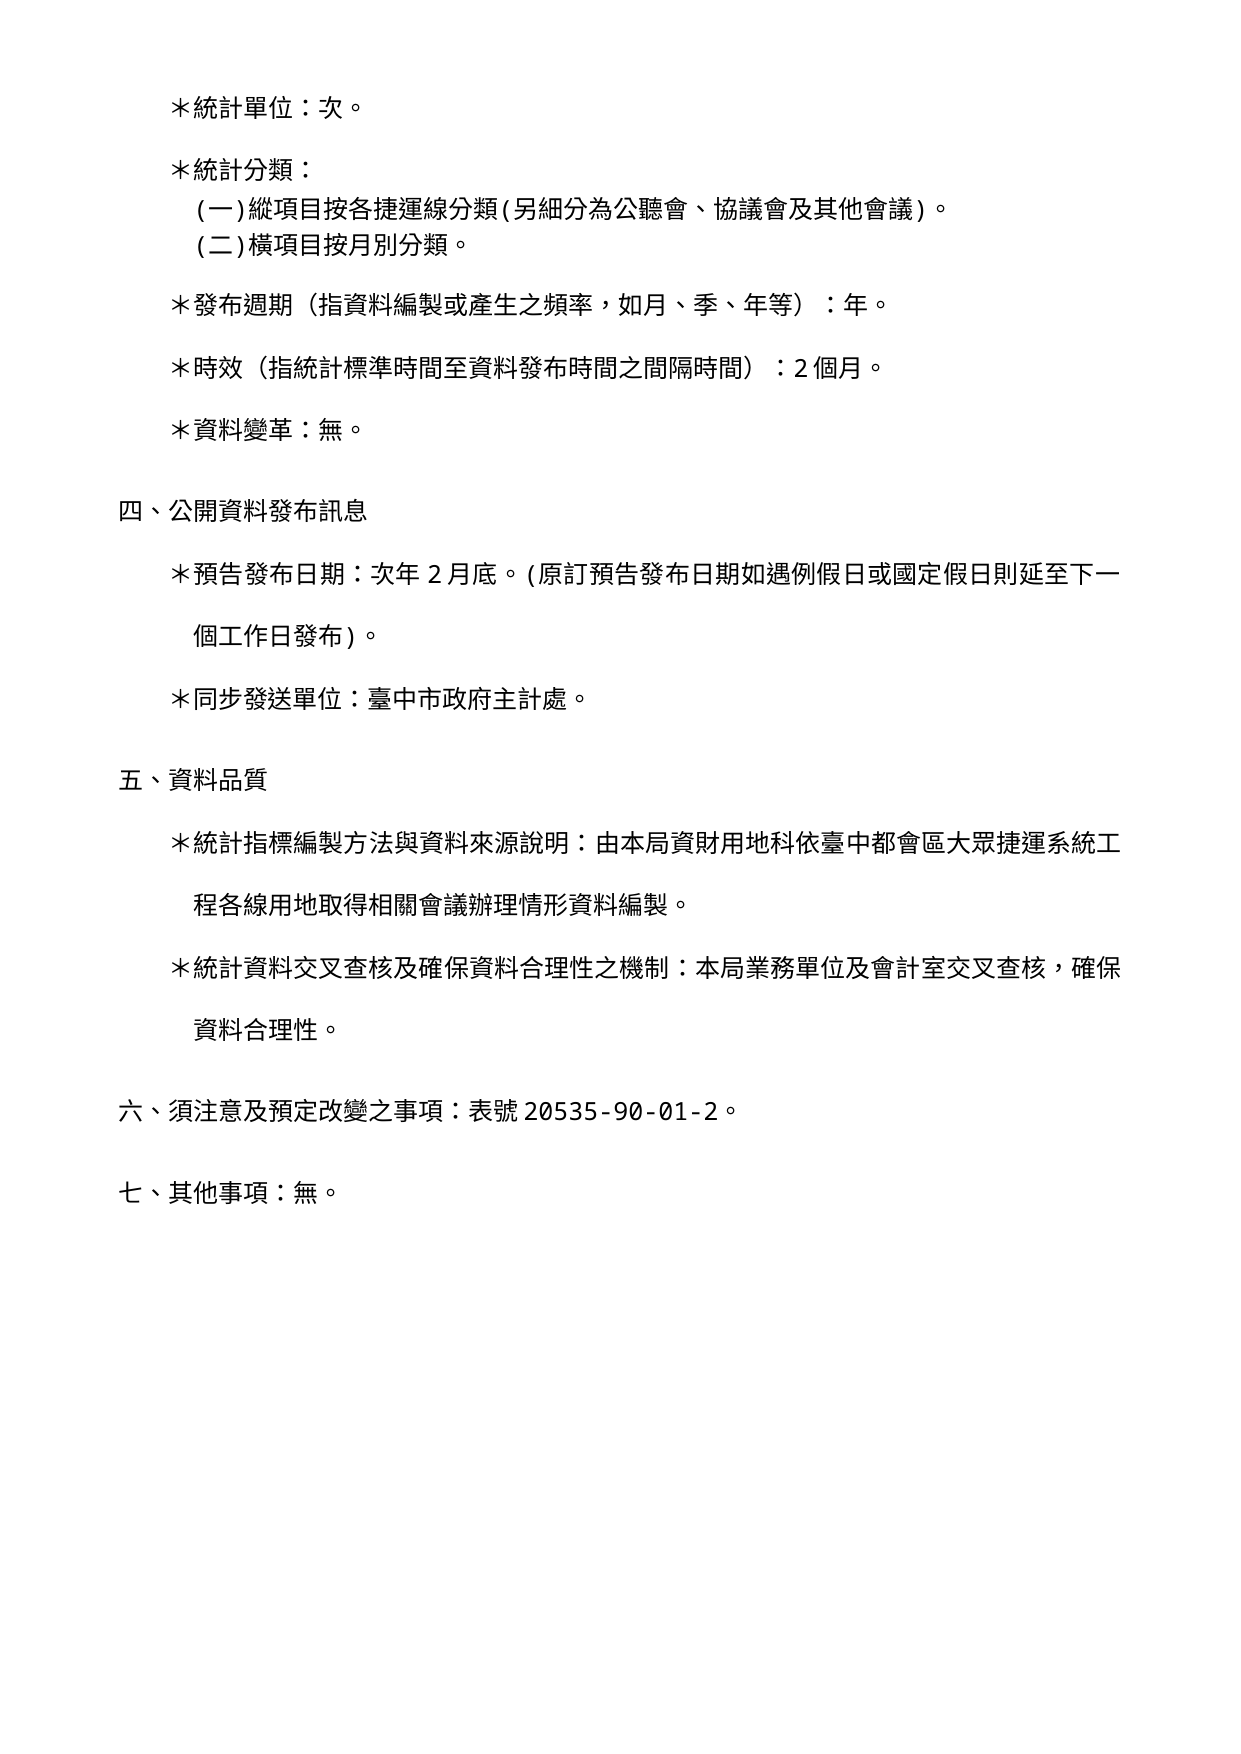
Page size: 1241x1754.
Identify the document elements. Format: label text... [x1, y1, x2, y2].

text 七、其他事項：無。 [118, 1149, 1122, 1212]
text 四、公開資料發布訊息 [118, 468, 1122, 531]
text 六、須注意及預定改變之事項：表號20535-90-01-2。 [118, 1068, 1122, 1131]
text ＊時效（指統計標準時間至資料發布時間之間隔時間）：2個月。 [168, 324, 1122, 387]
text ＊統計指標編製方法與資料來源說明：由本局資財用地科依臺中都會區大眾捷運系統工程各線用地取得相關會議辦理情形資料編製。 [168, 799, 1122, 924]
text ＊統計資料交叉查核及確保資料合理性之機制：本局業務單位及會計室交叉查核，確保資料合理性。 [168, 924, 1122, 1049]
text 五、資料品質 [118, 737, 1122, 799]
text ＊同步發送單位：臺中市政府主計處。 [168, 656, 1122, 718]
text ＊統計分類： [168, 127, 1122, 189]
text (一)縱項目按各捷運線分類(另細分為公聽會、協議會及其他會議)。 [193, 189, 1122, 226]
text ＊資料變革：無。 [168, 387, 1122, 449]
text ＊發布週期（指資料編製或產生之頻率，如月、季、年等）：年。 [168, 262, 1122, 324]
text ＊統計單位：次。 [168, 64, 1122, 127]
text ＊預告發布日期：次年2月底。(原訂預告發布日期如遇例假日或國定假日則延至下一個工作日發布)。 [168, 531, 1122, 656]
text (二)橫項目按月別分類。 [193, 226, 1122, 262]
